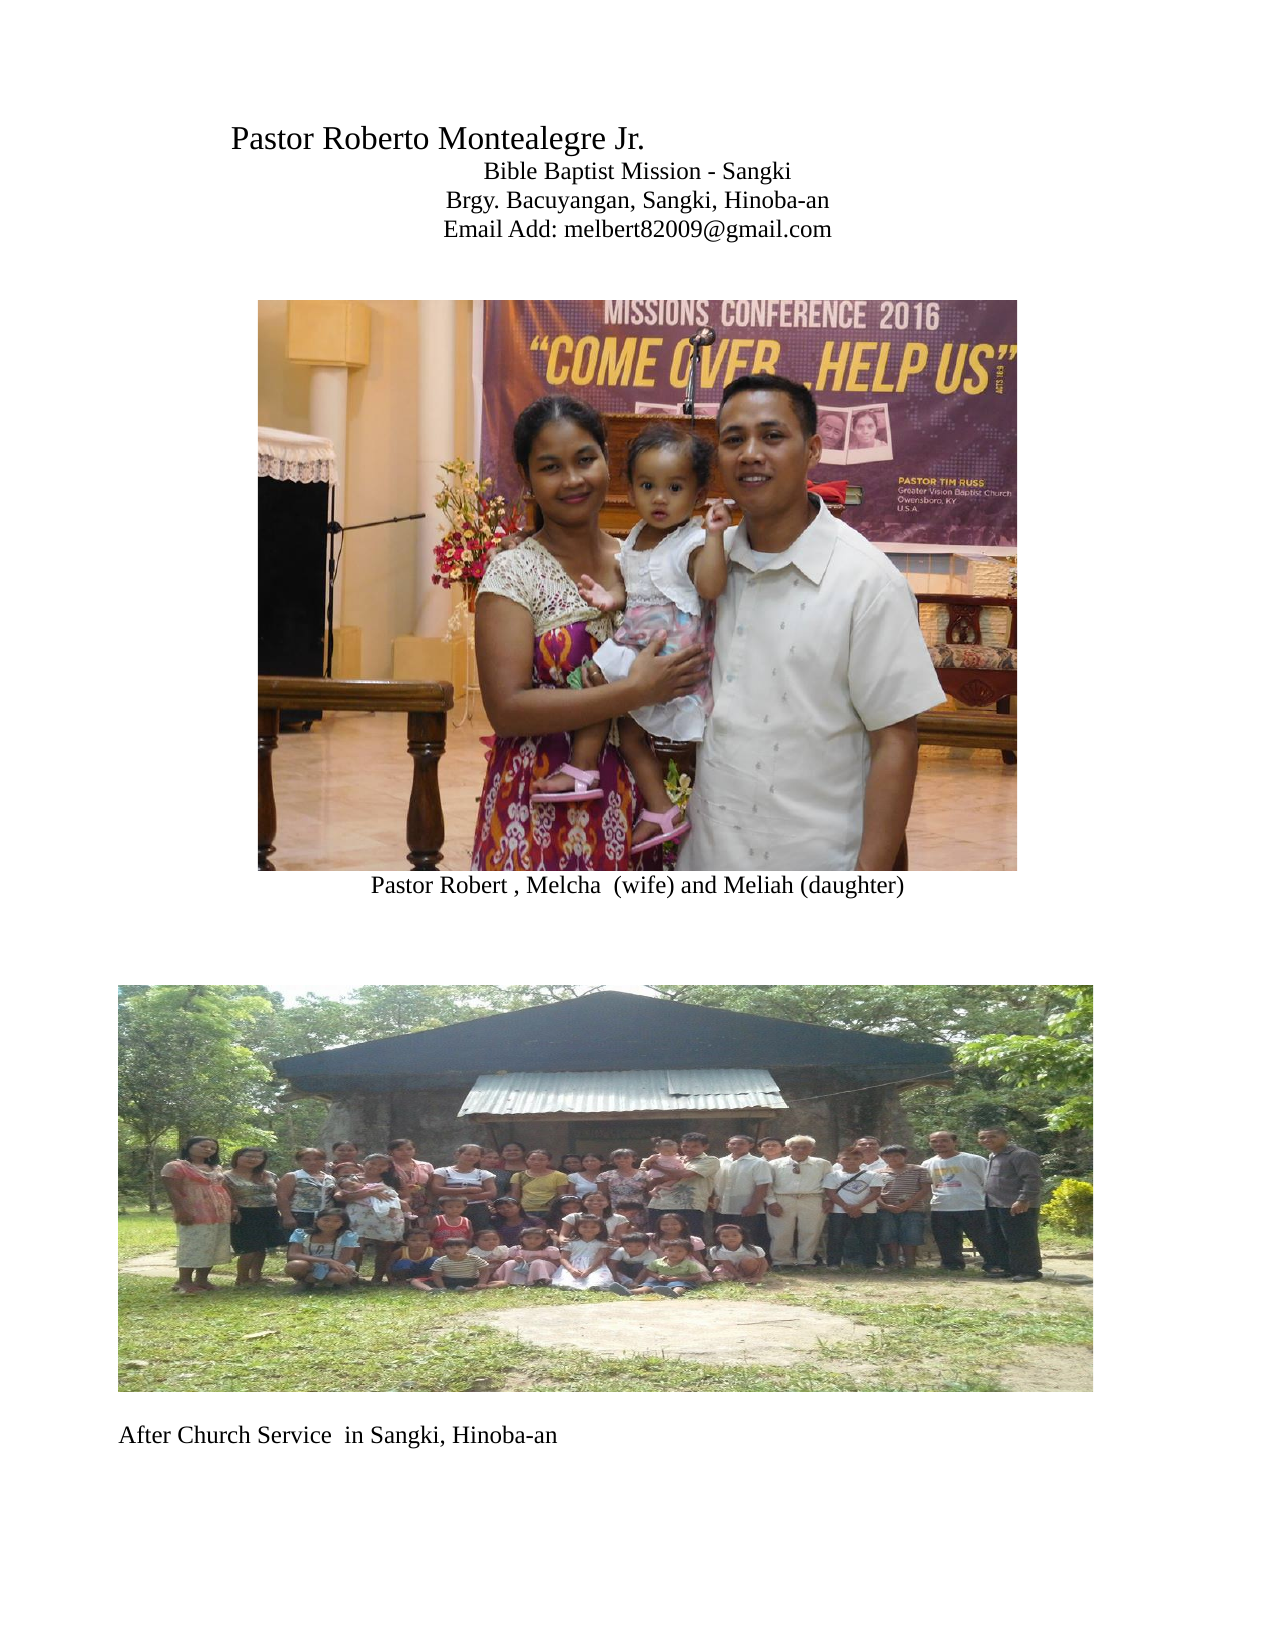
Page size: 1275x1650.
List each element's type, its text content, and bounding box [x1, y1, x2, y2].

text Brgy. Bacuyangan, Sangki, Hinoba-an [118, 185, 1157, 214]
text Bible Baptist Mission - Sangki [118, 156, 1157, 185]
text After Church Service in Sangki, Hinoba-an [118, 1421, 1157, 1449]
text Pastor Roberto Montealegre Jr. [118, 118, 1157, 156]
text Email Add: melbert82009@gmail.com [118, 214, 1157, 243]
picture [257, 300, 1018, 871]
picture [118, 985, 1094, 1392]
text Pastor Robert , Melcha (wife) and Meliah (daughter) [118, 870, 1157, 899]
